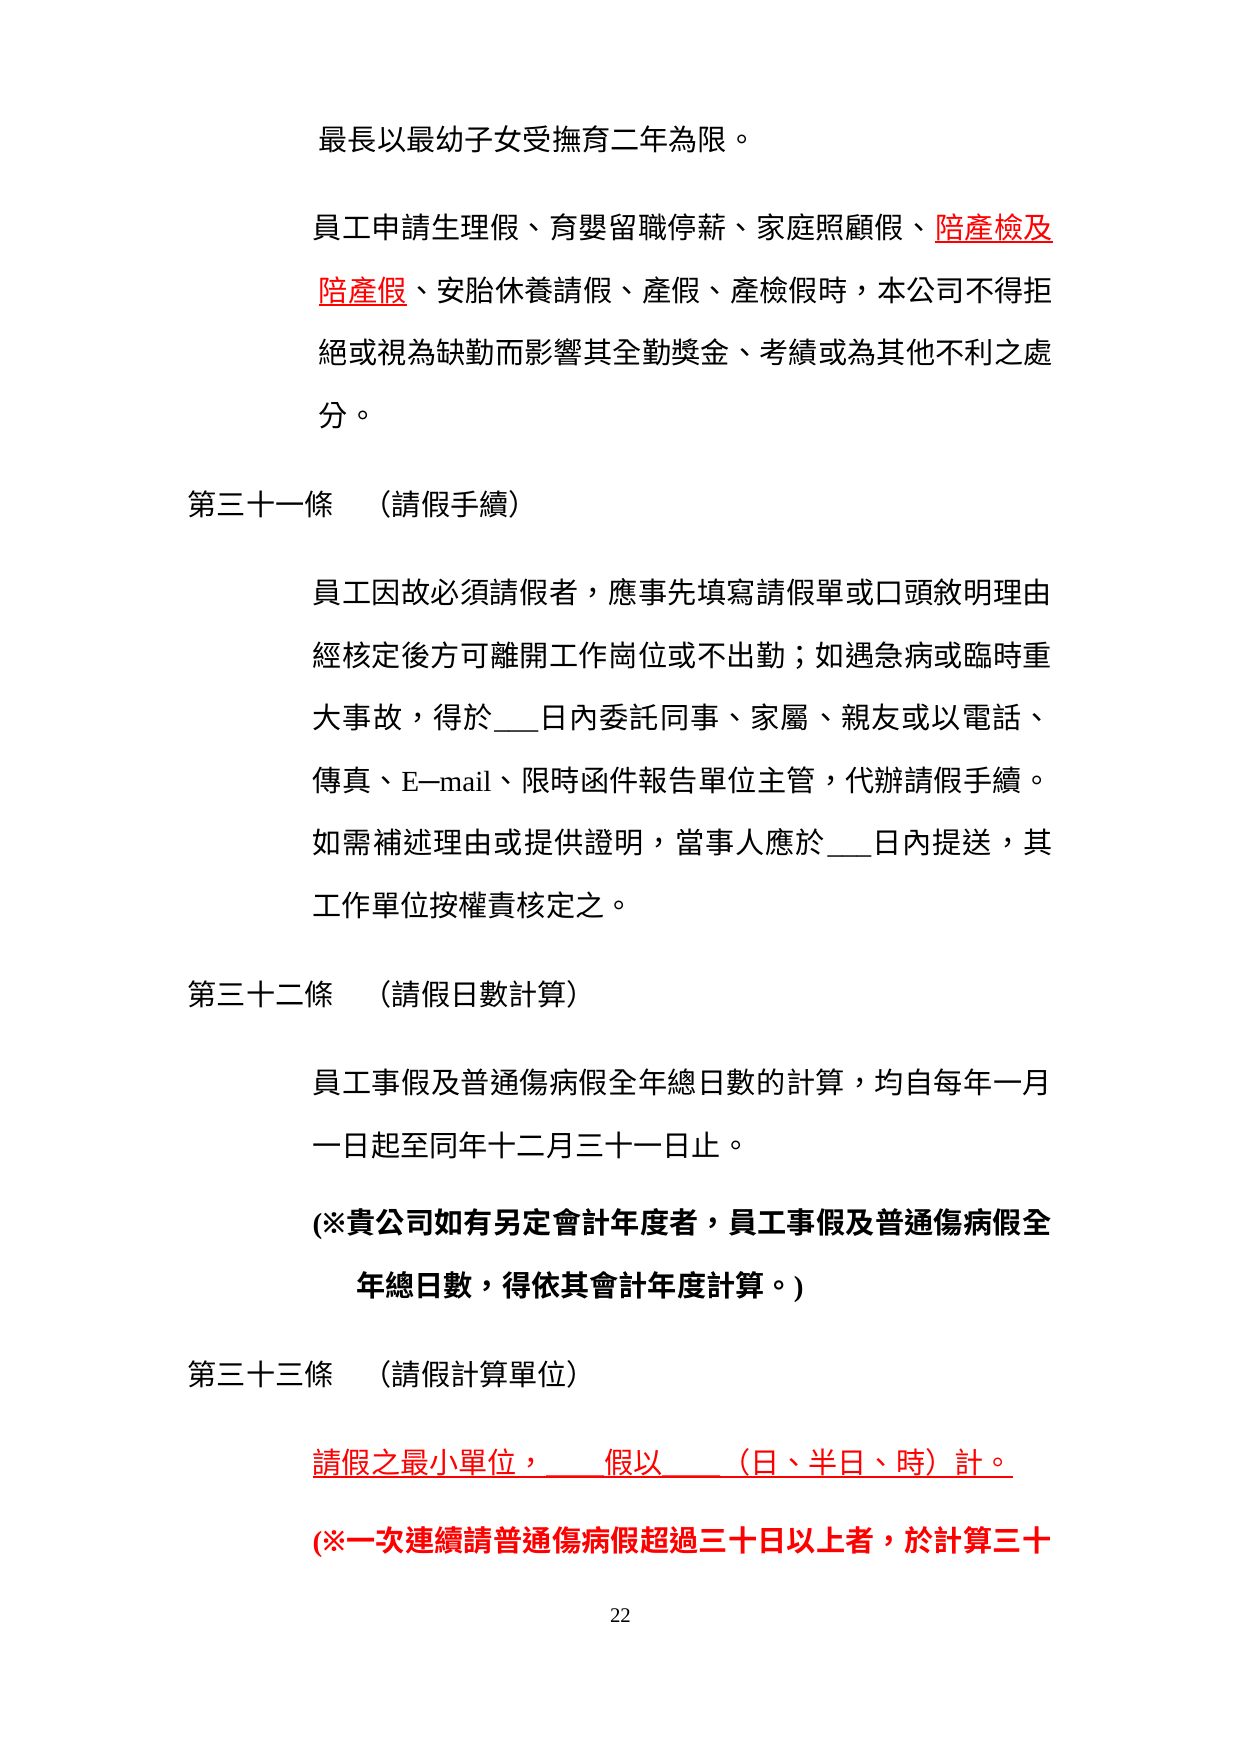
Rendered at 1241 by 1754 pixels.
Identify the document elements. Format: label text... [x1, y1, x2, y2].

text (※貴公司如有另定會計年度者，員工事假及普通傷病假全年總日數，得依其會計年度計算。) [312, 1179, 1053, 1304]
text 員工事假及普通傷病假全年總日數的計算，均自每年一月一日起至同年十二月三十一日止。 [312, 1039, 1053, 1164]
text 第三十一條 （請假手續） [187, 461, 1053, 523]
text 員工申請生理假、育嬰留職停薪、家庭照顧假、陪產檢及陪產假、安胎休養請假、產假、產檢假時，本公司不得拒絕或視為缺勤而影響其全勤獎金、考績或為其他不利之處分。 [312, 184, 1053, 434]
text (※一次連續請普通傷病假超過三十日以上者，於計算三十 [312, 1497, 1053, 1559]
text 第三十二條 （請假日數計算） [187, 951, 1053, 1013]
text 員工因故必須請假者，應事先填寫請假單或口頭敘明理由經核定後方可離開工作崗位或不出勤；如遇急病或臨時重大事故，得於___日內委託同事、家屬、親友或以電話、傳真、E─mail、限時函件報告單位主管，代辦請假手續。如需補述理由或提供證明，當事人應於___日內提送，其工作單位按權責核定之。 [312, 549, 1053, 924]
text 最長以最幼子女受撫育二年為限。 [312, 96, 1053, 158]
text 請假之最小單位，＿＿假以＿＿（日、半日、時）計。 [312, 1419, 1053, 1482]
text 第三十三條 （請假計算單位） [187, 1331, 1053, 1393]
